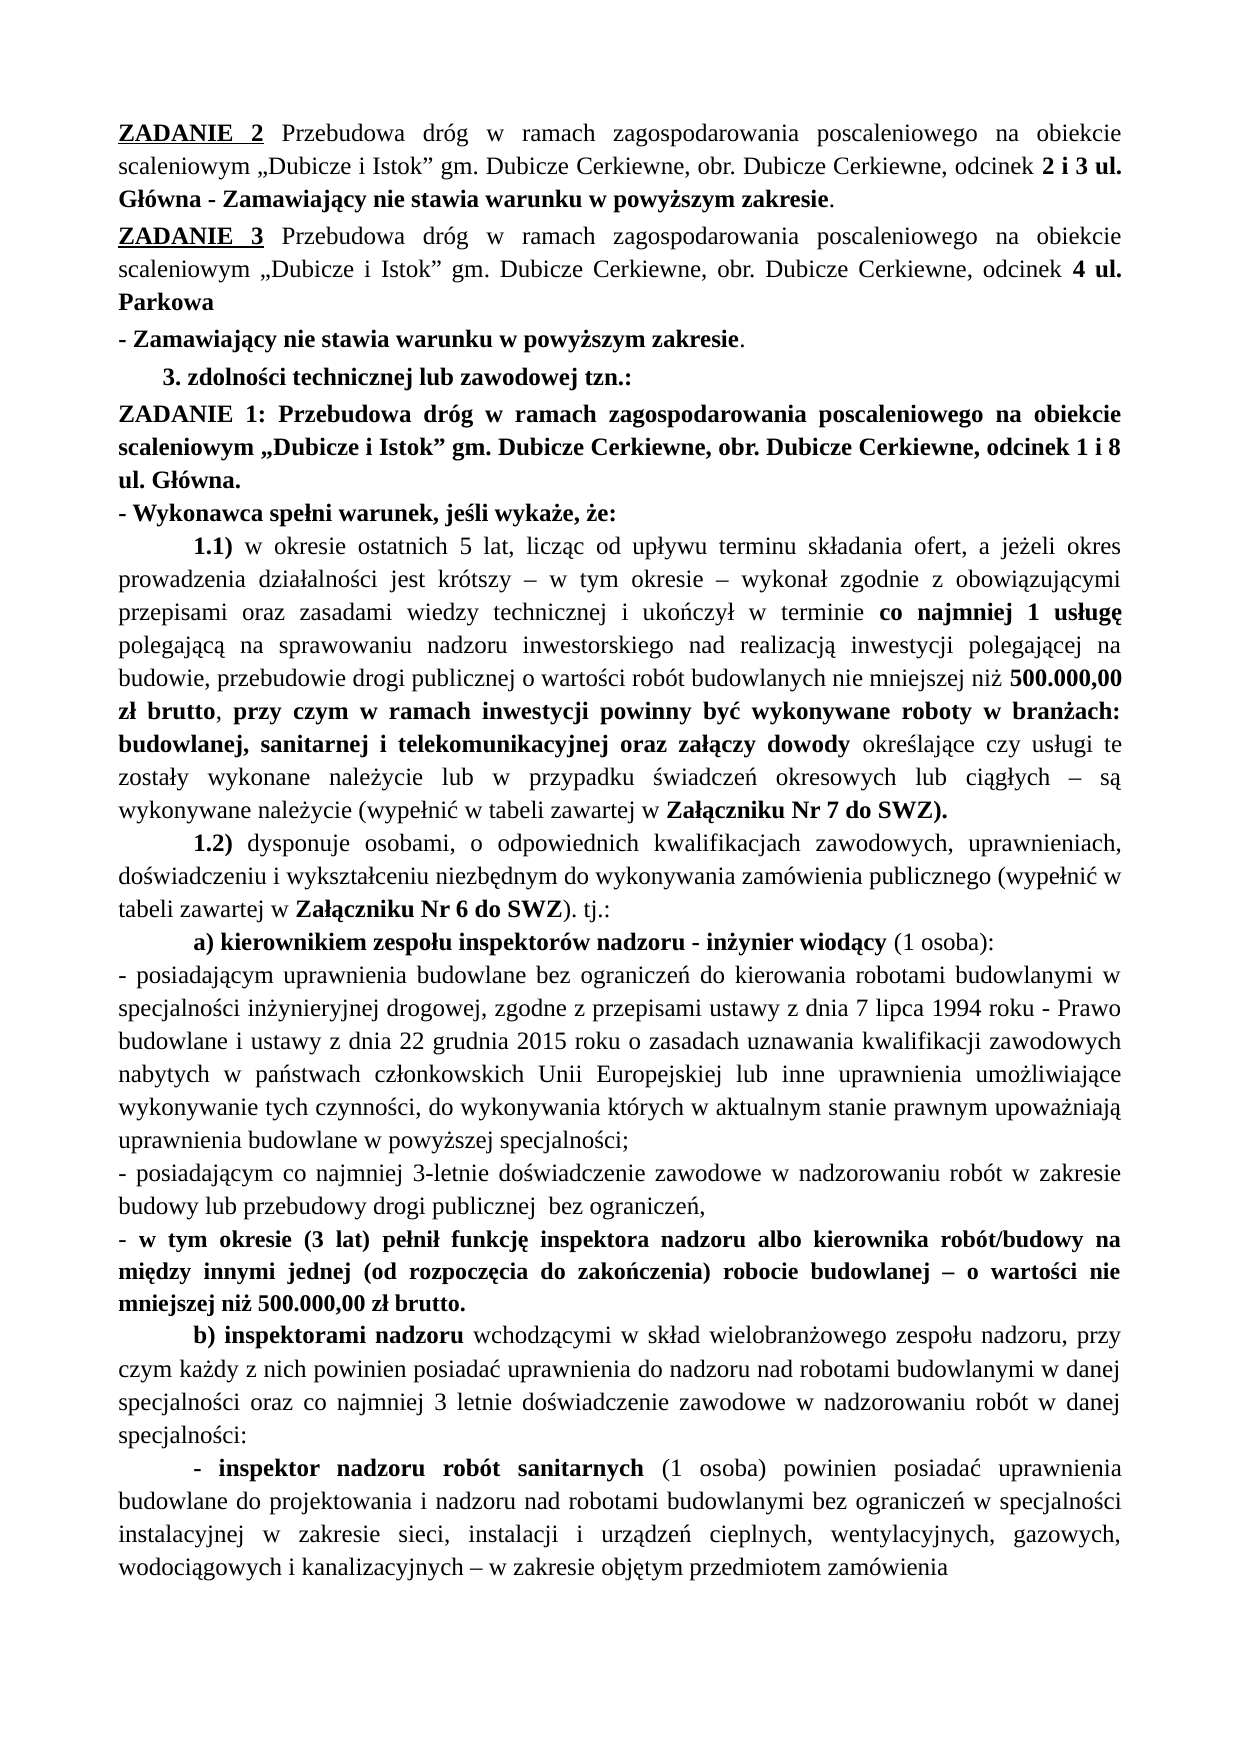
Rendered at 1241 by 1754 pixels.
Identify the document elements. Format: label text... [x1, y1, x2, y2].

text 3. zdolności technicznej lub zawodowej tzn.: [118, 362, 1122, 391]
text 1.1) w okresie ostatnich 5 lat, licząc od upływu terminu składania ofert, a jeżeli okres prowadzenia działalności jest krótszy – w tym okresie – wykonał zgodnie z obowiązującymi przepisami oraz zasadami wiedzy technicznej i ukończył w terminie co najmniej 1 usługę polegającą na sprawowaniu nadzoru inwestorskiego nad realizacją inwestycji polegającej na budowie, przebudowie drogi publicznej o wartości robót budowlanych nie mniejszej niż 500.000,00 zł brutto, przy czym w ramach inwestycji powinny być wykonywane roboty w branżach: budowlanej, sanitarnej i telekomunikacyjnej oraz załączy dowody określające czy usługi te zostały wykonane należycie lub w przypadku świadczeń okresowych lub ciągłych – są wykonywane należycie (wypełnić w tabeli zawartej w Załączniku Nr 7 do SWZ). [118, 531, 1122, 824]
text - Wykonawca spełni warunek, jeśli wykaże, że: [118, 498, 1122, 527]
text - Zamawiający nie stawia warunku w powyższym zakresie. [118, 324, 1122, 353]
text ZADANIE 3 Przebudowa dróg w ramach zagospodarowania poscaleniowego na obiekcie scaleniowym „Dubicze i Istok” gm. Dubicze Cerkiewne, obr. Dubicze Cerkiewne, odcinek 4 ul. Parkowa [118, 221, 1122, 316]
text b) inspektorami nadzoru wchodzącymi w skład wielobranżowego zespołu nadzoru, przy czym każdy z nich powinien posiadać uprawnienia do nadzoru nad robotami budowlanymi w danej specjalności oraz co najmniej 3 letnie doświadczenie zawodowe w nadzorowaniu robót w danej specjalności: [118, 1321, 1122, 1448]
text ZADANIE 1: Przebudowa dróg w ramach zagospodarowania poscaleniowego na obiekcie scaleniowym „Dubicze i Istok” gm. Dubicze Cerkiewne, obr. Dubicze Cerkiewne, odcinek 1 i 8 ul. Główna. [118, 399, 1122, 494]
text - posiadającym co najmniej 3-letnie doświadczenie zawodowe w nadzorowaniu robót w zakresie budowy lub przebudowy drogi publicznej bez ograniczeń, [118, 1158, 1122, 1220]
text a) kierownikiem zespołu inspektorów nadzoru - inżynier wiodący (1 osoba): [118, 927, 1122, 956]
text - inspektor nadzoru robót sanitarnych (1 osoba) powinien posiadać uprawnienia budowlane do projektowania i nadzoru nad robotami budowlanymi bez ograniczeń w specjalności instalacyjnej w zakresie sieci, instalacji i urządzeń cieplnych, wentylacyjnych, gazowych, wodociągowych i kanalizacyjnych – w zakresie objętym przedmiotem zamówienia [118, 1453, 1122, 1581]
text - posiadającym uprawnienia budowlane bez ograniczeń do kierowania robotami budowlanymi w specjalności inżynieryjnej drogowej, zgodne z przepisami ustawy z dnia 7 lipca 1994 roku - Prawo budowlane i ustawy z dnia 22 grudnia 2015 roku o zasadach uznawania kwalifikacji zawodowych nabytych w państwach członkowskich Unii Europejskiej lub inne uprawnienia umożliwiające wykonywanie tych czynności, do wykonywania których w aktualnym stanie prawnym upoważniają uprawnienia budowlane w powyższej specjalności; [118, 960, 1122, 1154]
text 1.2) dysponuje osobami, o odpowiednich kwalifikacjach zawodowych, uprawnieniach, doświadczeniu i wykształceniu niezbędnym do wykonywania zamówienia publicznego (wypełnić w tabeli zawartej w Załączniku Nr 6 do SWZ). tj.: [118, 828, 1122, 923]
text - w tym okresie (3 lat) pełnił funkcję inspektora nadzoru albo kierownika robót/budowy na między innymi jednej (od rozpoczęcia do zakończenia) robocie budowlanej – o wartości nie mniejszej niż 500.000,00 zł brutto. [118, 1224, 1122, 1317]
text ZADANIE 2 Przebudowa dróg w ramach zagospodarowania poscaleniowego na obiekcie scaleniowym „Dubicze i Istok” gm. Dubicze Cerkiewne, obr. Dubicze Cerkiewne, odcinek 2 i 3 ul. Główna - Zamawiający nie stawia warunku w powyższym zakresie. [118, 118, 1122, 213]
